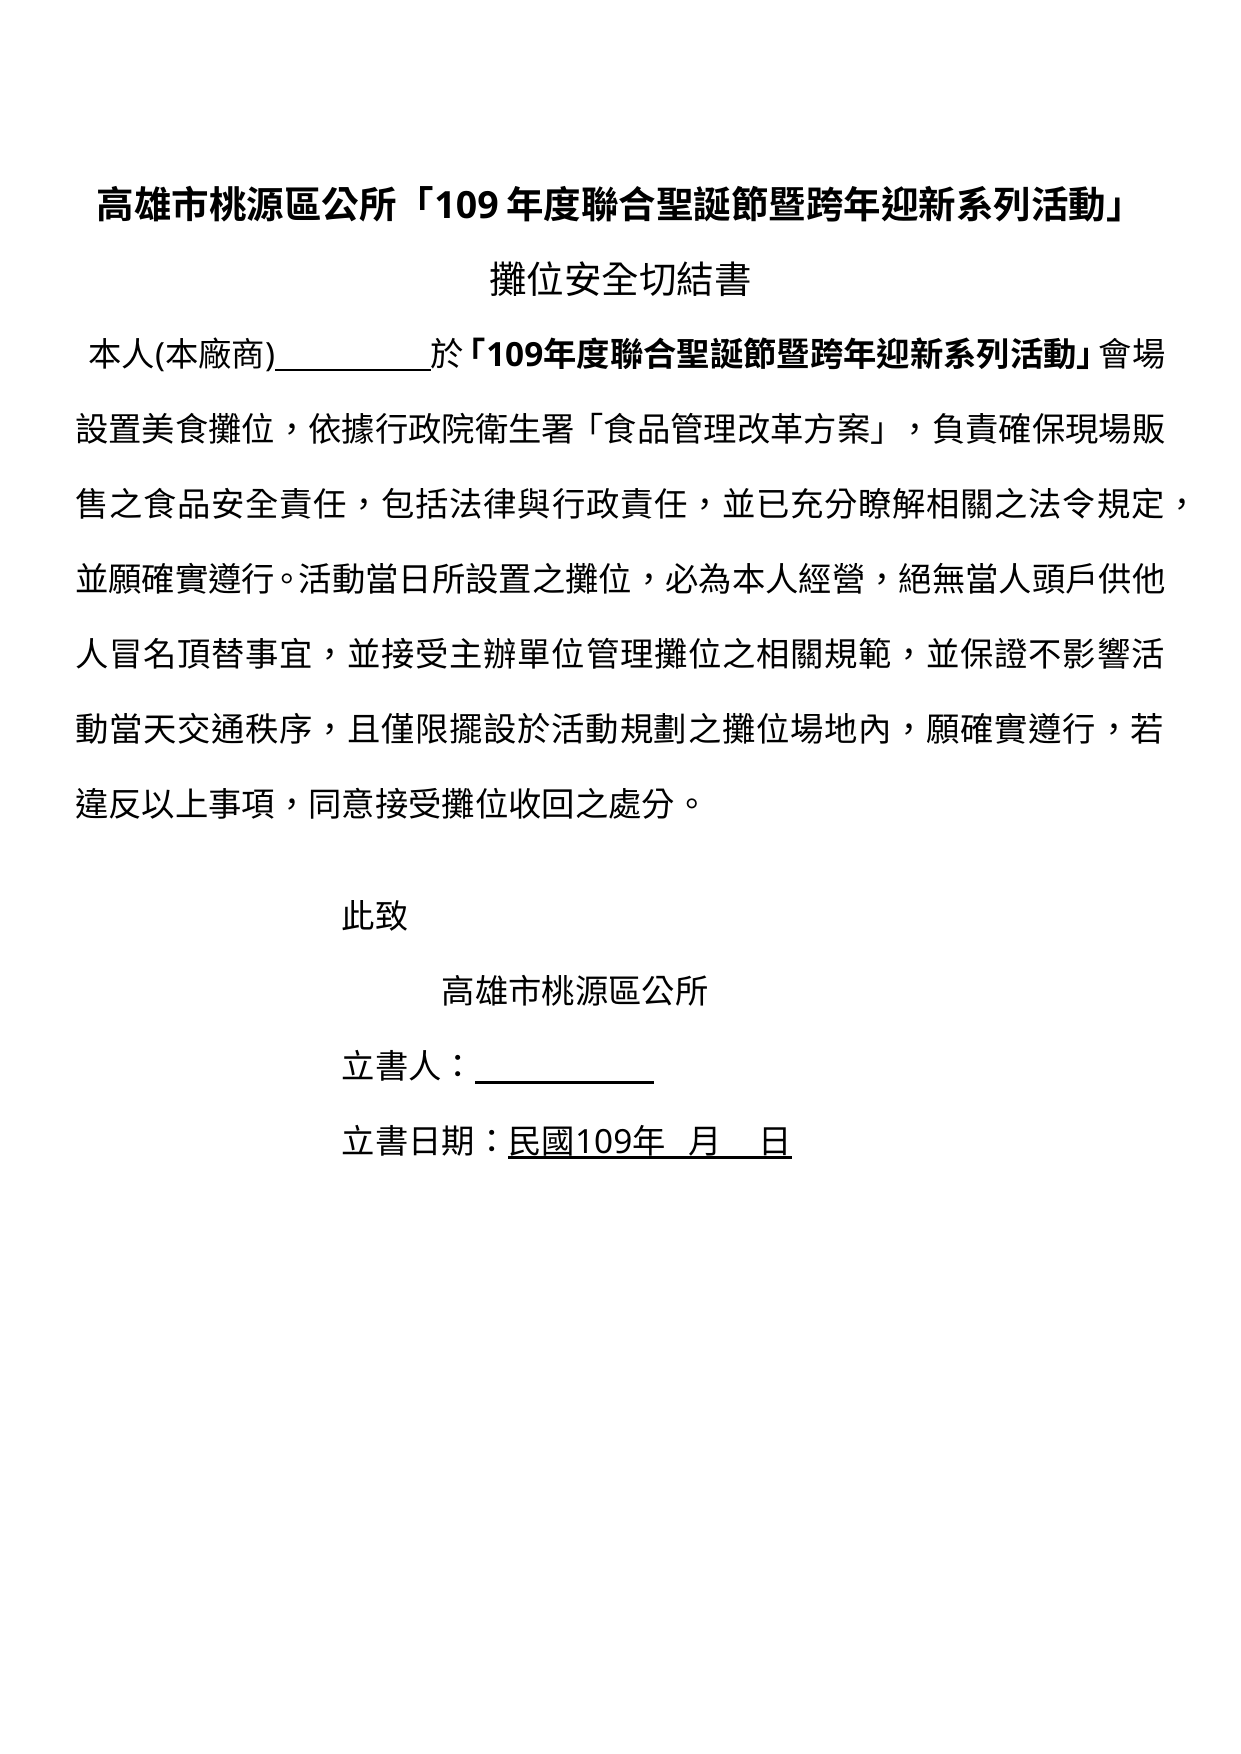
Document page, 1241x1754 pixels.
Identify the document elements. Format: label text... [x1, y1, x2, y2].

text 攤位安全切結書 [75, 239, 1165, 314]
text 本人(本廠商) 於「109年度聯合聖誕節暨跨年迎新系列活動」會場設置美食攤位，依據行政院衛生署「食品管理改革方案」，負責確保現場販售之食品安全責任，包括法律與行政責任，並已充分瞭解相關之法令規定，並願確實遵行。活動當日所設置之攤位，必為本人經營，絕無當人頭戶供他人冒名頂替事宜，並接受主辦單位管理攤位之相關規範，並保證不影響活動當天交通秩序，且僅限擺設於活動規劃之攤位場地內，願確實遵行，若違反以上事項，同意接受攤位收回之處分。 [75, 314, 1165, 839]
text 此致 [75, 877, 1165, 952]
text 立書人： [75, 1027, 1165, 1102]
text 立書日期：民國109年 月 日 [75, 1102, 1165, 1177]
text 高雄市桃源區公所 [75, 952, 1165, 1027]
text 高雄市桃源區公所「109年度聯合聖誕節暨跨年迎新系列活動」 [75, 164, 1165, 239]
